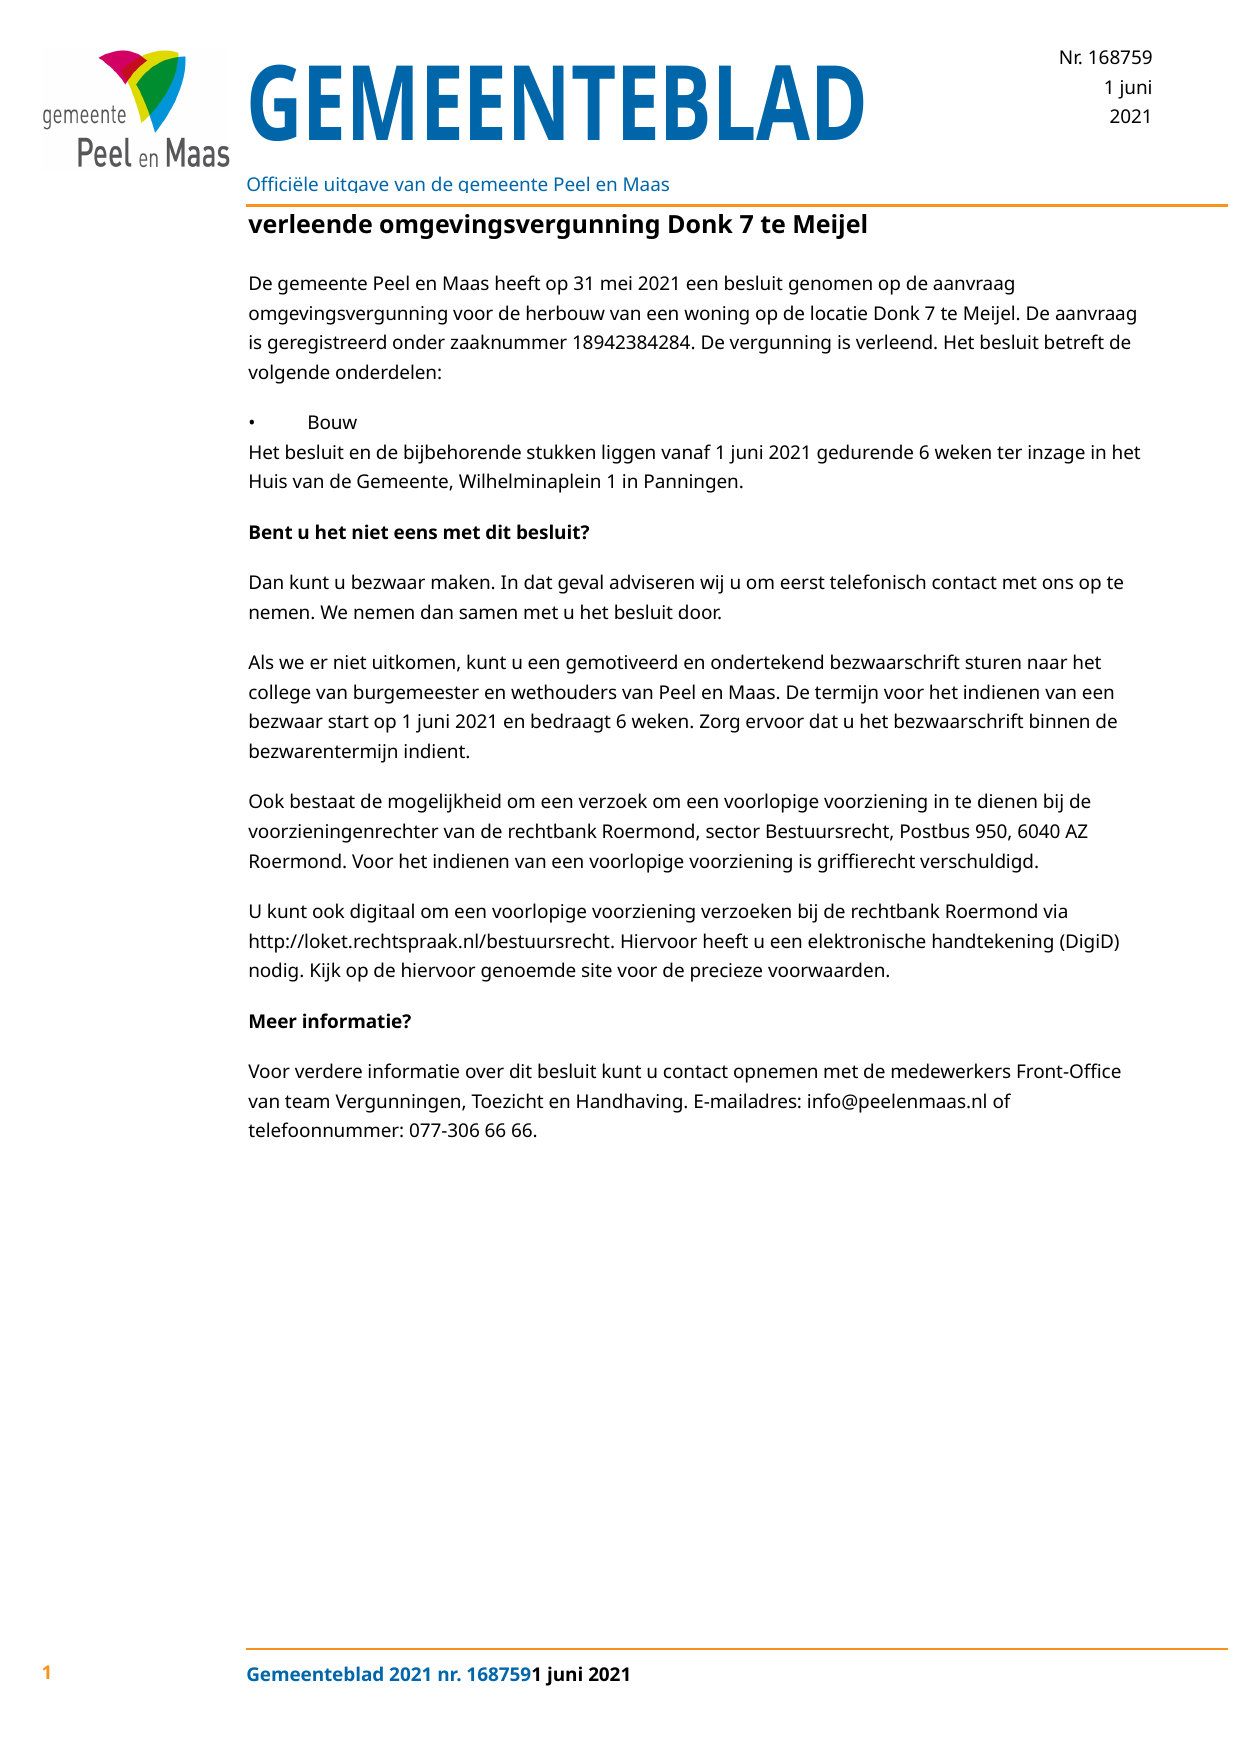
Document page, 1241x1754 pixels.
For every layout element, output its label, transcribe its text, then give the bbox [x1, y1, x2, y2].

text Ook bestaat de mogelijkheid om een verzoek om een voorlopige voorziening in te dienen bij de voorzieningenrechter van de rechtbank Roermond, sector Bestuursrecht, Postbus 950, 6040 AZ Roermond. Voor het indienen van een voorlopige voorziening is griffierecht verschuldigd. [248, 789, 1152, 873]
text verleende omgevingsvergunning Donk 7 te Meijel [248, 207, 1152, 241]
text Voor verdere informatie over dit besluit kunt u contact opnemen met de medewerkers Front-Office van team Vergunningen, Toezicht en Handhaving. E-mailadres: info@peelenmaas.nl of telefoonnummer: 077-306 66 66. [248, 1058, 1152, 1143]
text Als we er niet uitkomen, kunt u een gemotiveerd en ondertekend bezwaarschrift sturen naar het college van burgemeester en wethouders van Peel en Maas. De termijn voor het indienen van een bezwaar start op 1 juni 2021 en bedraagt 6 weken. Zorg ervoor dat u het bezwaarschrift binnen de bezwarentermijn indient. [248, 649, 1152, 764]
text Dan kunt u bezwaar maken. In dat geval adviseren wij u om eerst telefonisch contact met ons op te nemen. We nemen dan samen met u het besluit door. [248, 569, 1152, 625]
text De gemeente Peel en Maas heeft op 31 mei 2021 een besluit genomen op de aanvraag omgevingsvergunning voor de herbouw van een woning op de locatie Donk 7 te Meijel. De aanvraag is geregistreerd onder zaaknummer 18942384284. De vergunning is verleend. Het besluit betreft de volgende onderdelen: [248, 270, 1152, 385]
text Meer informatie? [248, 1008, 1152, 1033]
text U kunt ook digitaal om een voorlopige voorziening verzoeken bij de rechtbank Roermond via http://loket.rechtspraak.nl/bestuursrecht. Hiervoor heeft u een elektronische handtekening (DigiD) nodig. Kijk op de hiervoor genoemde site voor de precieze voorwaarden. [248, 898, 1152, 983]
text Het besluit en de bijbehorende stukken liggen vanaf 1 juni 2021 gedurende 6 weken ter inzage in het Huis van de Gemeente, Wilhelminaplein 1 in Panningen. [248, 439, 1152, 494]
picture [41, 47, 231, 172]
text Bent u het niet eens met dit besluit? [248, 519, 1152, 545]
list Bouw [248, 409, 1152, 435]
